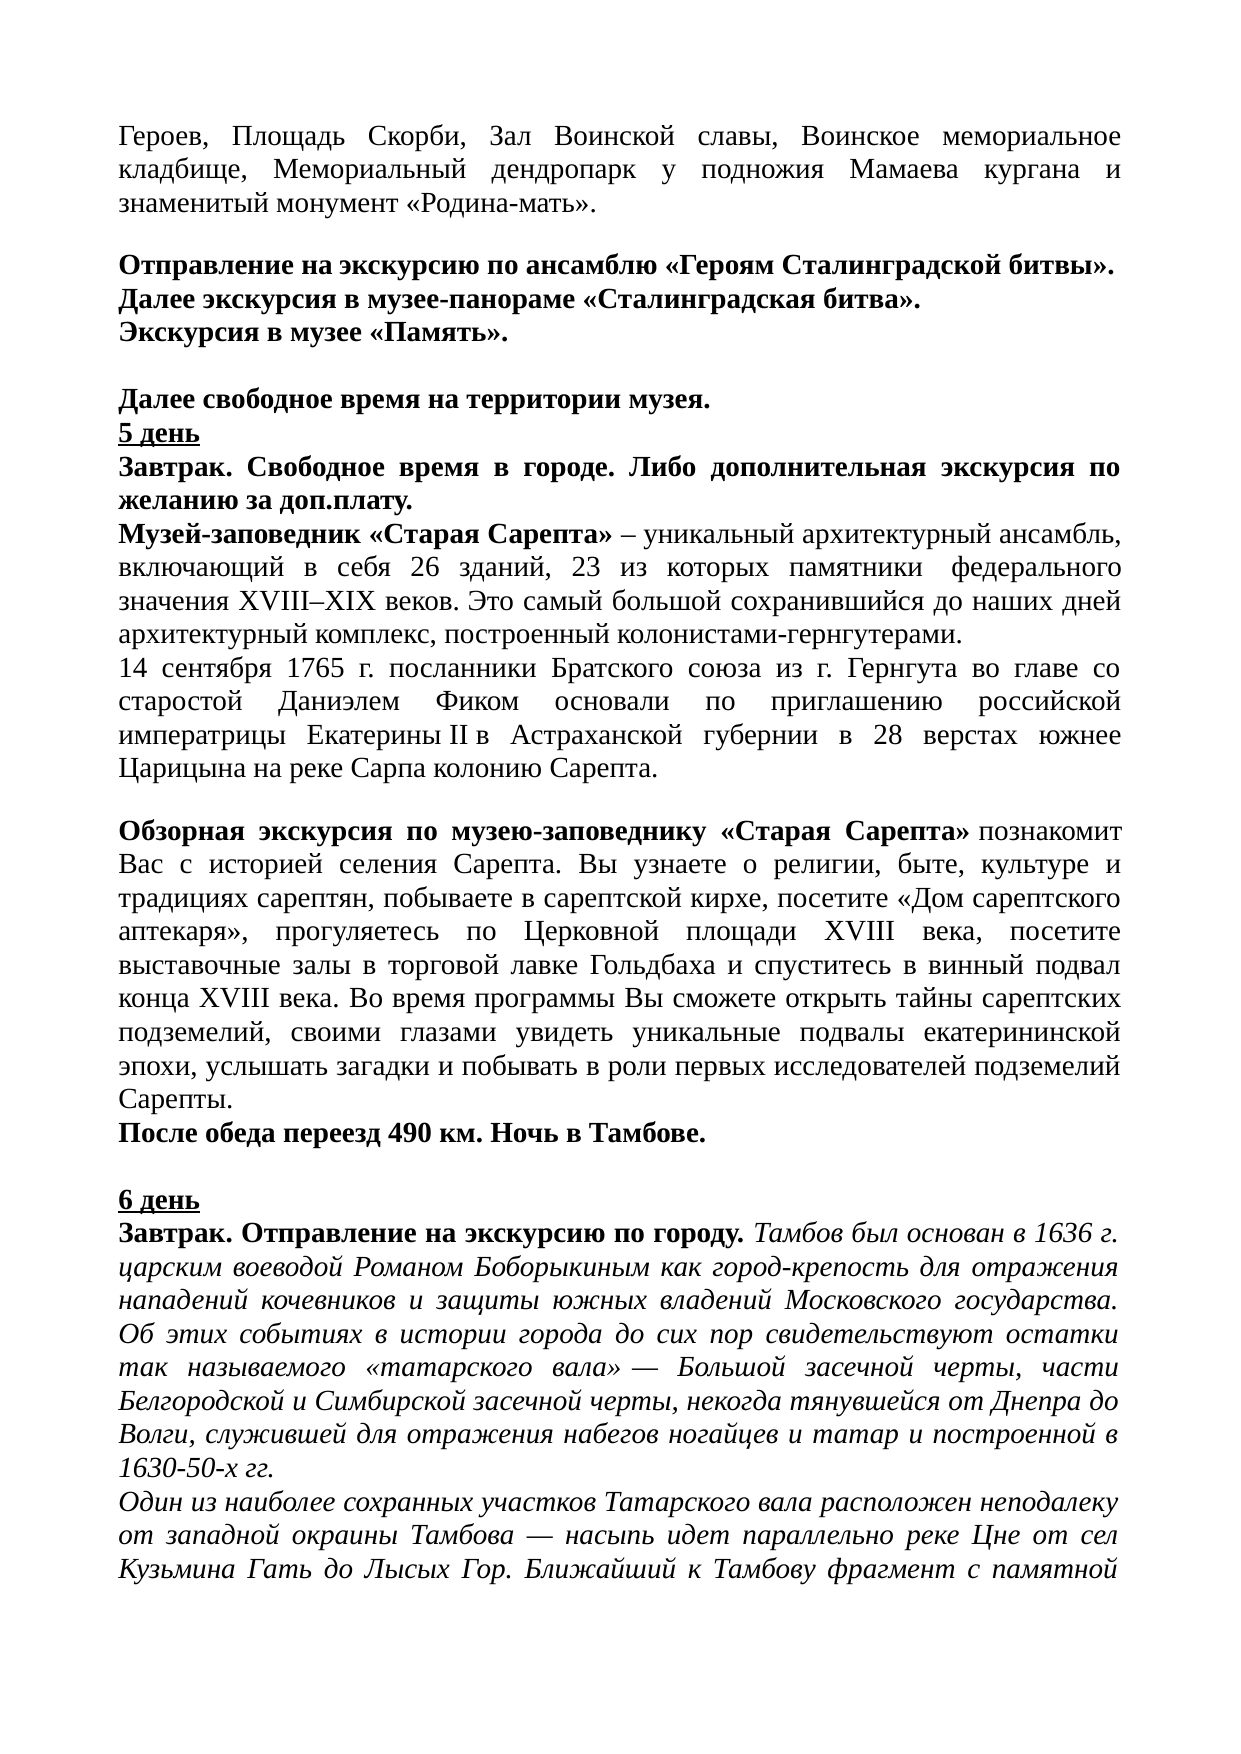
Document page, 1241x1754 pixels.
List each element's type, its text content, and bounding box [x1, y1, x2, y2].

text 6 день [118, 1182, 1122, 1215]
text Один из наиболее сохранных участков Татарского вала расположен неподалеку от западной окраины Тамбова — насыпь идет параллельно реке Цне от сел Кузьмина Гать до Лысых Гор. Ближайший к Тамбову фрагмент с памятной [118, 1484, 1122, 1584]
text Далее экскурсия в музее-панораме «Сталинградская битва». [118, 281, 1122, 314]
text 5 день [118, 415, 1122, 449]
text Далее свободное время на территории музея. [118, 348, 1122, 415]
text Героев, Площадь Скорби, Зал Воинской славы, Воинское мемориальное кладбище, Мемориальный дендропарк у подножия Мамаева кургана и знаменитый монумент «Родина-мать». [118, 118, 1122, 219]
text Экскурсия в музее «Память». [118, 314, 1122, 348]
text Обзорная экскурсия по музею-заповеднику «Старая Сарепта» познакомит Вас с историей селения Сарепта. Вы узнаете о религии, быте, культуре и традициях сарептян, побываете в сарептской кирхе, посетите «Дом сарептского аптекаря», прогуляетесь по Церковной площади XVIII века, посетите выставочные залы в торговой лавке Гольдбаха и спуститесь в винный подвал конца XVIII века. Во время программы Вы сможете открыть тайны сарептских подземелий, своими глазами увидеть уникальные подвалы екатерининской эпохи, услышать загадки и побывать в роли первых исследователей подземелий Сарепты. [118, 813, 1122, 1115]
text Завтрак. Свободное время в городе. Либо дополнительная экскурсия по желанию за доп.плату. [118, 449, 1122, 516]
text 14 сентября 1765 г. посланники Братского союза из г. Гернгута во главе со старостой Даниэлем Фиком основали по приглашению российской императрицы Екатерины II в Астраханской губернии в 28 верстах южнее Царицына на реке Сарпа колонию Сарепта. [118, 650, 1122, 784]
text После обеда переезд 490 км. Ночь в Тамбове. [118, 1115, 1122, 1148]
text Музей-заповедник «Старая Сарепта» – уникальный архитектурный ансамбль, включающий в себя 26 зданий, 23 из которых памятники федерального значения XVIII–XIX веков. Это самый большой сохранившийся до наших дней архитектурный комплекс, построенный колонистами-гернгутерами. [118, 516, 1122, 650]
text Отправление на экскурсию по ансамблю «Героям Сталинградской битвы». [118, 247, 1122, 281]
text Завтрак. Отправление на экскурсию по городу. Тамбов был основан в 1636 г. царским воеводой Романом Боборыкиным как город-крепость для отражения нападений кочевников и защиты южных владений Московского государства. Об этих событиях в истории города до сих пор свидетельствуют остатки так называемого «татарского вала» — Большой засечной черты, части Белгородской и Симбирской засечной черты, некогда тянувшейся от Днепра до Волги, служившей для отражения набегов ногайцев и татар и построенной в 1630-50-х гг. [118, 1215, 1122, 1484]
